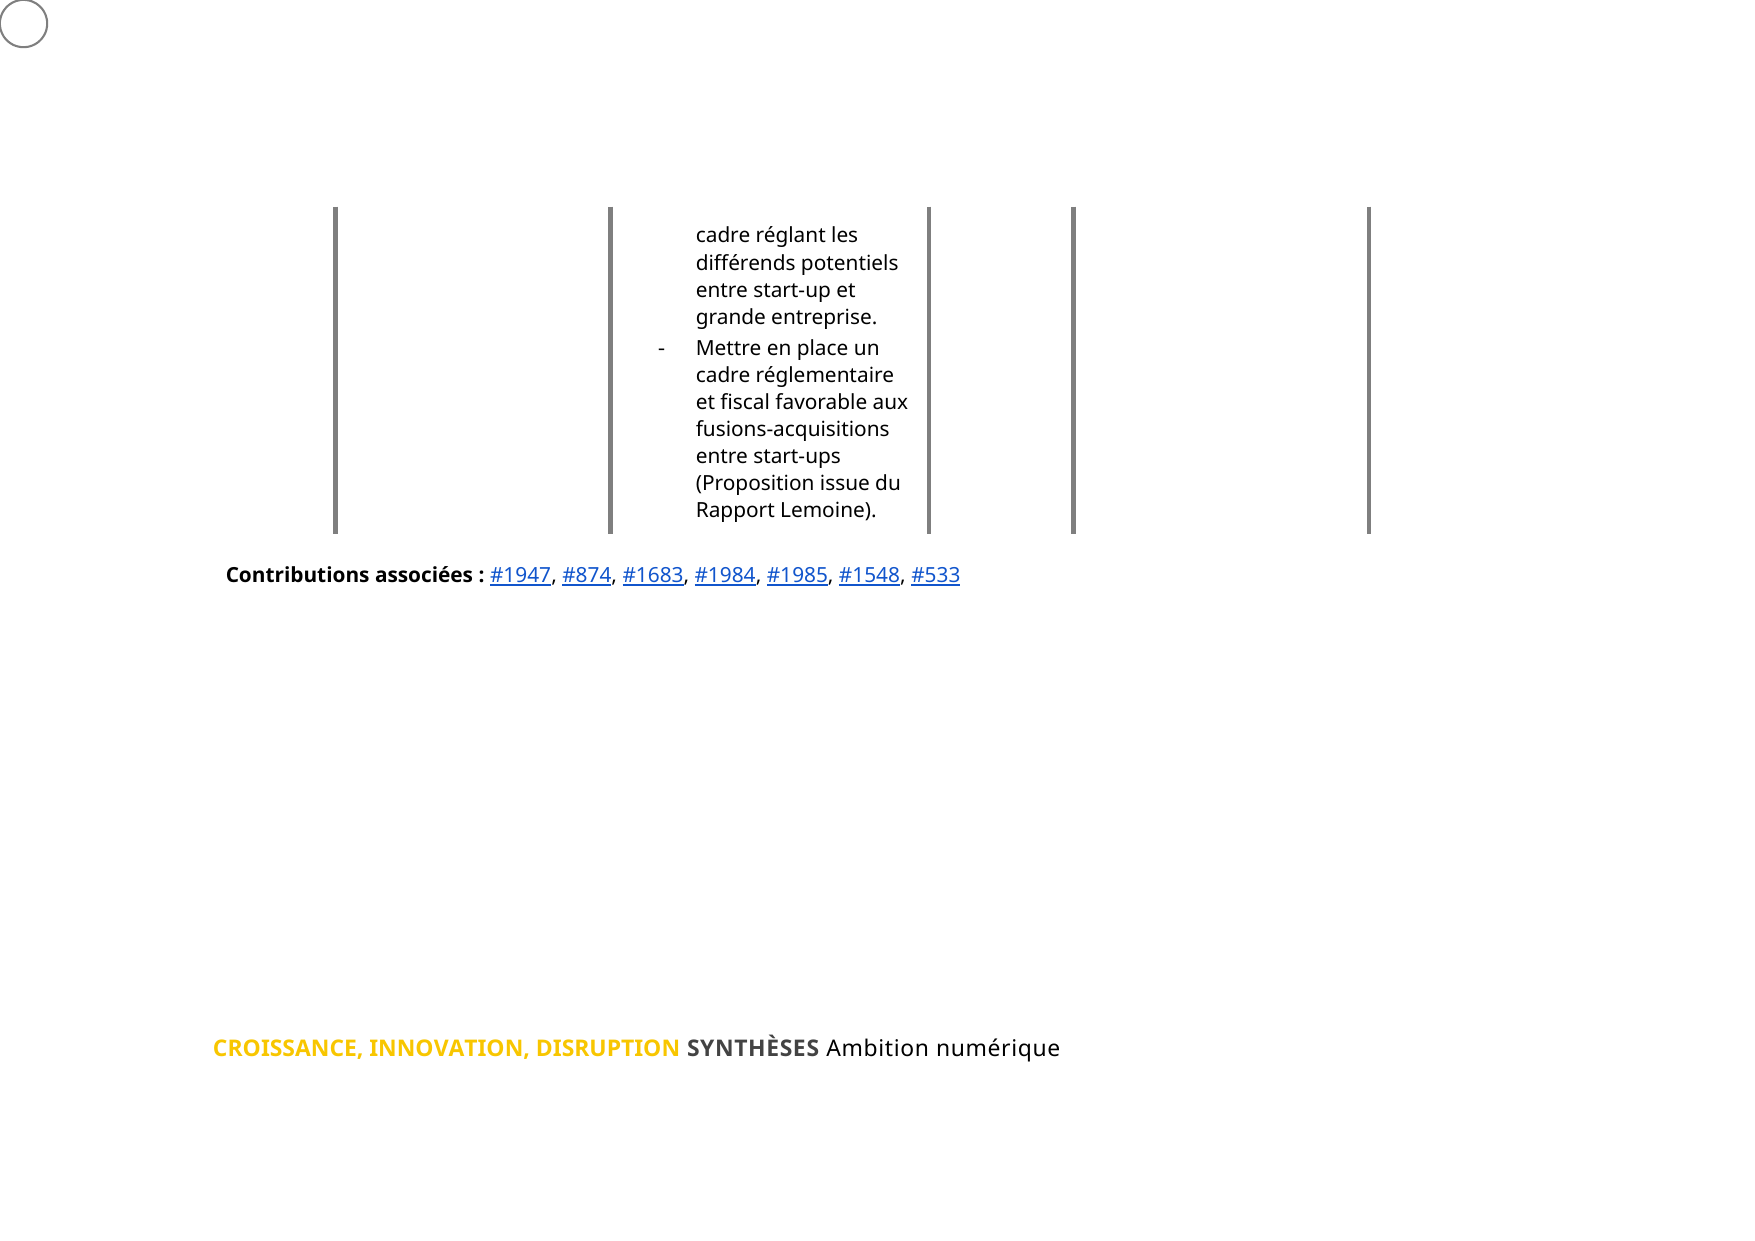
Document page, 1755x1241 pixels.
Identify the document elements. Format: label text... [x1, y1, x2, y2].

table_cell [338, 207, 608, 534]
text Contributions associées : #1947, #874, #1683, #1984, #1985, #1548, #533 [226, 560, 1518, 588]
table_cell [1371, 207, 1548, 534]
table_cell cadre réglant les différends potentiels entre start-up et grande entreprise. Mettre en place un cadre réglementaire et fiscal favorable aux fusions-acquisitions entre start-ups (Proposition issue du Rapport Lemoine). [613, 207, 927, 534]
table_cell [1076, 207, 1367, 534]
table_cell [931, 207, 1071, 534]
table_cell [217, 207, 333, 534]
